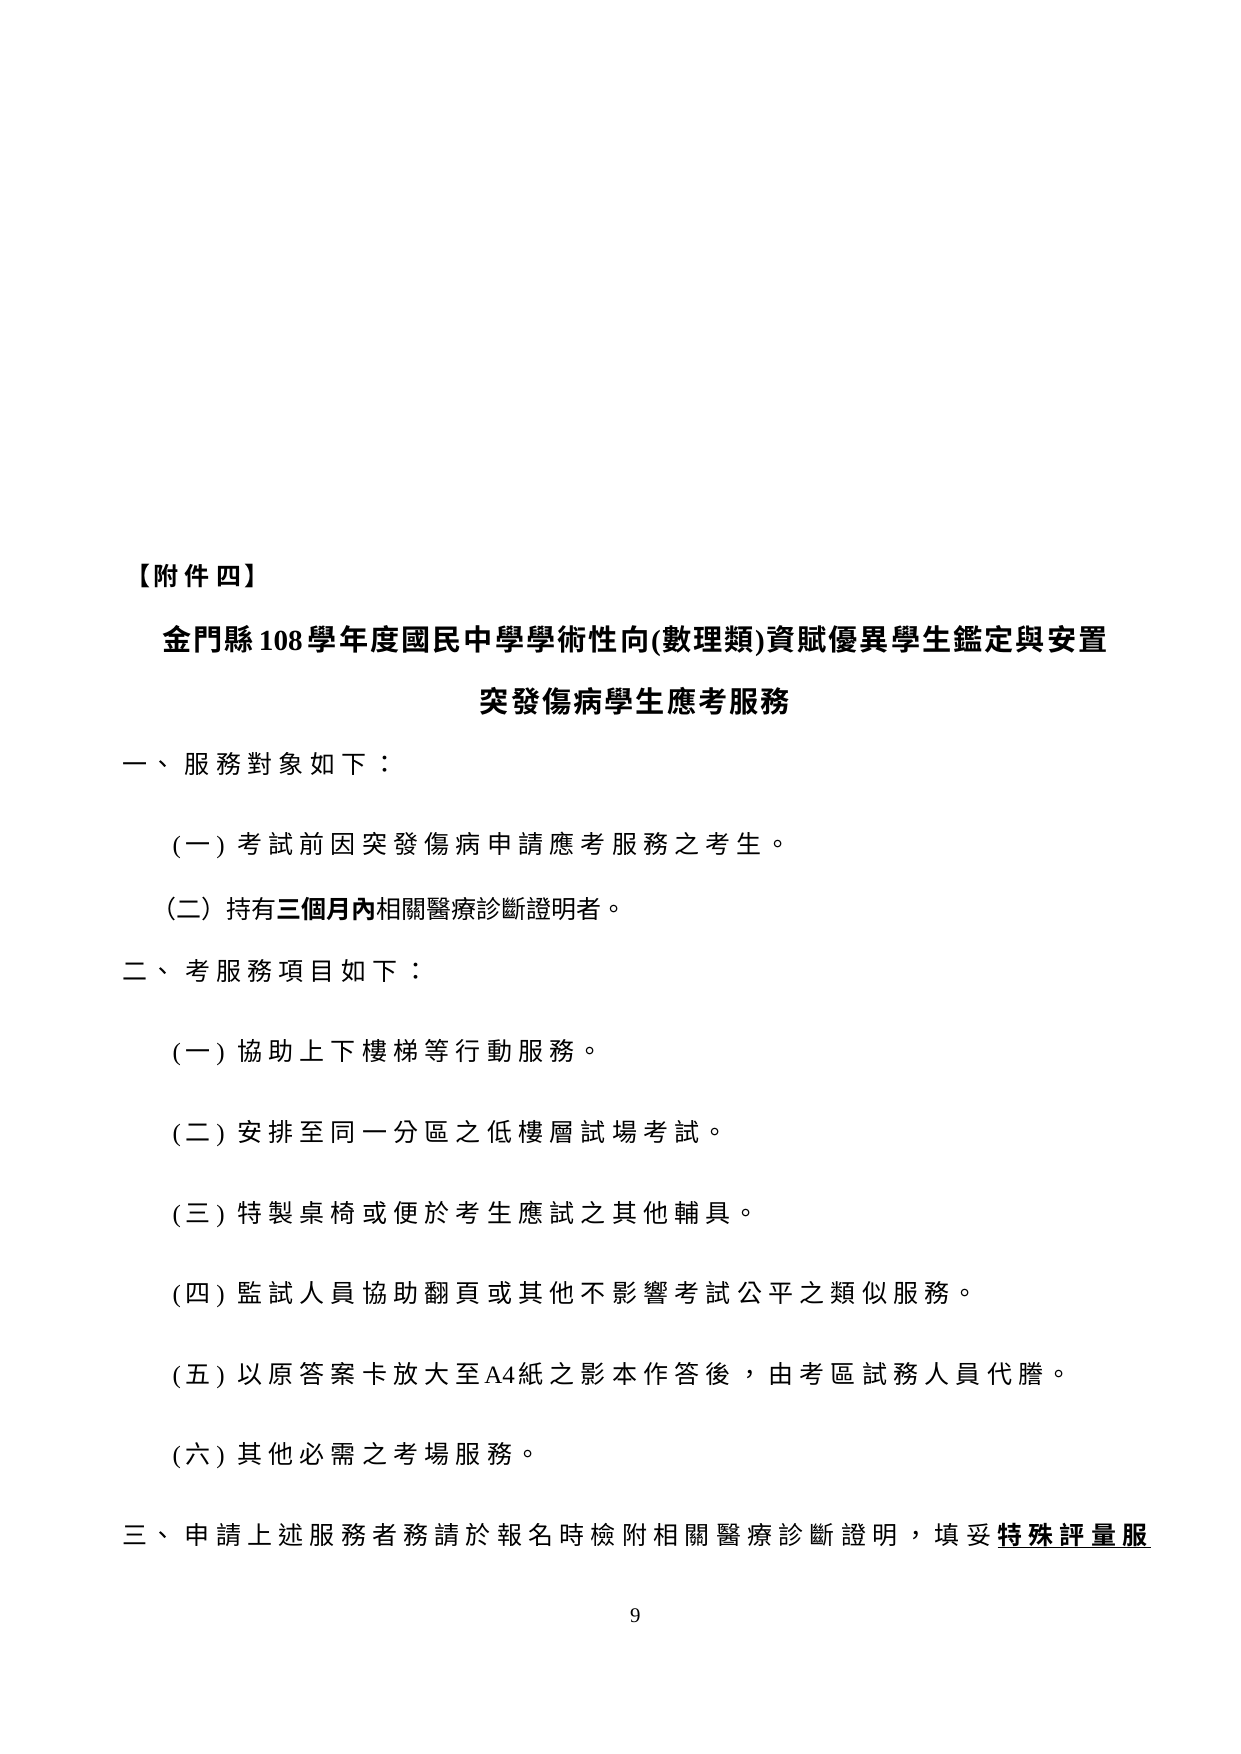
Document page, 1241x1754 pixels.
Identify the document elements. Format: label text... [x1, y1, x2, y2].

text (六) 其他必需之考場服務。 [119, 1411, 1150, 1474]
text （二）持有三個月內相關醫療診斷證明者。 [119, 882, 1150, 928]
text (二) 安排至同一分區之低樓層試場考試。 [119, 1089, 1150, 1151]
text (一) 協助上下樓梯等行動服務。 [119, 1008, 1150, 1071]
text (五) 以原答案卡放大至A4紙之影本作答後，由考區試務人員代謄。 [119, 1331, 1150, 1393]
text 【附件四】 [119, 533, 1150, 596]
text 三、申請上述服務者務請於報名時檢附相關醫療診斷證明，填妥特殊評量服 [119, 1492, 1150, 1554]
text 金門縣108學年度國民中學學術性向(數理類)資賦優異學生鑑定與安置 [119, 596, 1150, 658]
text (四) 監試人員協助翻頁或其他不影響考試公平之類似服務。 [119, 1250, 1150, 1313]
text 突發傷病學生應考服務 [119, 658, 1150, 721]
text (一) 考試前因突發傷病申請應考服務之考生。 [119, 801, 1150, 864]
text 一、服務對象如下： [119, 721, 1150, 783]
text (三) 特製桌椅或便於考生應試之其他輔具。 [119, 1169, 1150, 1232]
text 二、考服務項目如下： [119, 928, 1150, 990]
